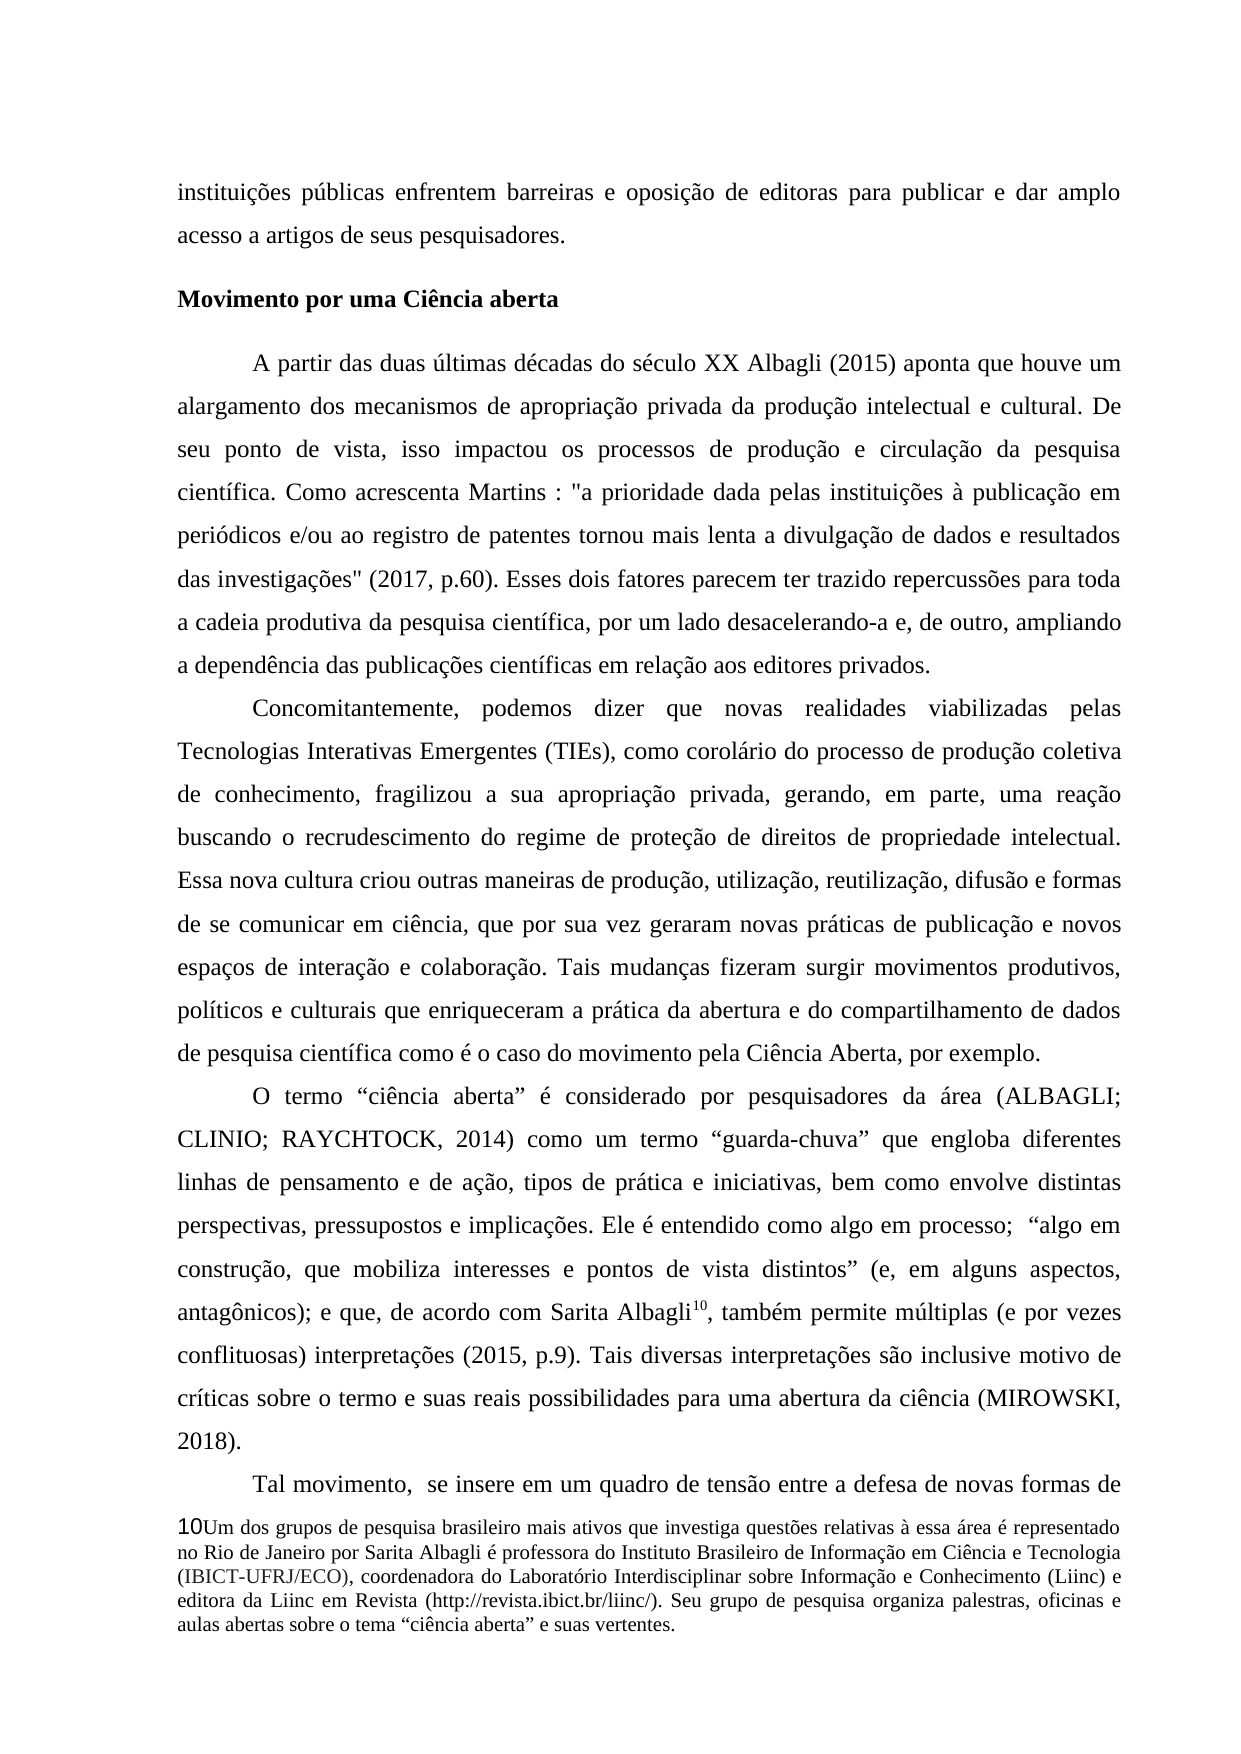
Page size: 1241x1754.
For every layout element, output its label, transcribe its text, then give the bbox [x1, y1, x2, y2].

text Tal movimento, se insere em um quadro de tensão entre a defesa de novas formas de [177, 1469, 1122, 1498]
text Concomitantemente, podemos dizer que novas realidades viabilizadas pelas Tecnologias Interativas Emergentes (TIEs), como corolário do processo de produção coletiva de conhecimento, fragilizou a sua apropriação privada, gerando, em parte, uma reação buscando o recrudescimento do regime de proteção de direitos de propriedade intelectual. Essa nova cultura criou outras maneiras de produção, utilização, reutilização, difusão e formas de se comunicar em ciência, que por sua vez geraram novas práticas de publicação e novos espaços de interação e colaboração. Tais mudanças fizeram surgir movimentos produtivos, políticos e culturais que enriqueceram a prática da abertura e do compartilhamento de dados de pesquisa científica como é o caso do movimento pela Ciência Aberta, por exemplo. [177, 693, 1122, 1067]
text A partir das duas últimas décadas do século XX Albagli (2015) aponta que houve um alargamento dos mecanismos de apropriação privada da produção intelectual e cultural. De seu ponto de vista, isso impactou os processos de produção e circulação da pesquisa científica. Como acrescenta Martins : "a prioridade dada pelas instituições à publicação em periódicos e/ou ao registro de patentes tornou mais lenta a divulgação de dados e resultados das investigações" (2017, p.60). Esses dois fatores parecem ter trazido repercussões para toda a cadeia produtiva da pesquisa científica, por um lado desacelerando-a e, de outro, ampliando a dependência das publicações científicas em relação aos editores privados. [177, 348, 1122, 679]
text instituições públicas enfrentem barreiras e oposição de editoras para publicar e dar amplo acesso a artigos de seus pesquisadores. [177, 177, 1122, 249]
text Um dos grupos de pesquisa brasileiro mais ativos que investiga questões relativas à essa área é representado no Rio de Janeiro por Sarita Albagli é professora do Instituto Brasileiro de Informação em Ciência e Tecnologia (IBICT-UFRJ/ECO), coordenadora do Laboratório Interdisciplinar sobre Informação e Conhecimento (Liinc) e editora da Liinc em Revista (http://revista.ibict.br/liinc/). Seu grupo de pesquisa organiza palestras, oficinas e aulas abertas sobre o tema “ciência aberta” e suas vertentes. [177, 1513, 1122, 1636]
text Movimento por uma Ciência aberta [177, 284, 1122, 313]
text O termo “ciência aberta” é considerado por pesquisadores da área (ALBAGLI; CLINIO; RAYCHTOCK, 2014) como um termo “guarda-chuva” que engloba diferentes linhas de pensamento e de ação, tipos de prática e iniciativas, bem como envolve distintas perspectivas, pressupostos e implicações. Ele é entendido como algo em processo; “algo em construção, que mobiliza interesses e pontos de vista distintos” (e, em alguns aspectos, antagônicos); e que, de acordo com Sarita Albagli, também permite múltiplas (e por vezes conflituosas) interpretações (2015, p.9). Tais diversas interpretações são inclusive motivo de críticas sobre o termo e suas reais possibilidades para uma abertura da ciência (MIROWSKI, 2018). [177, 1081, 1122, 1455]
